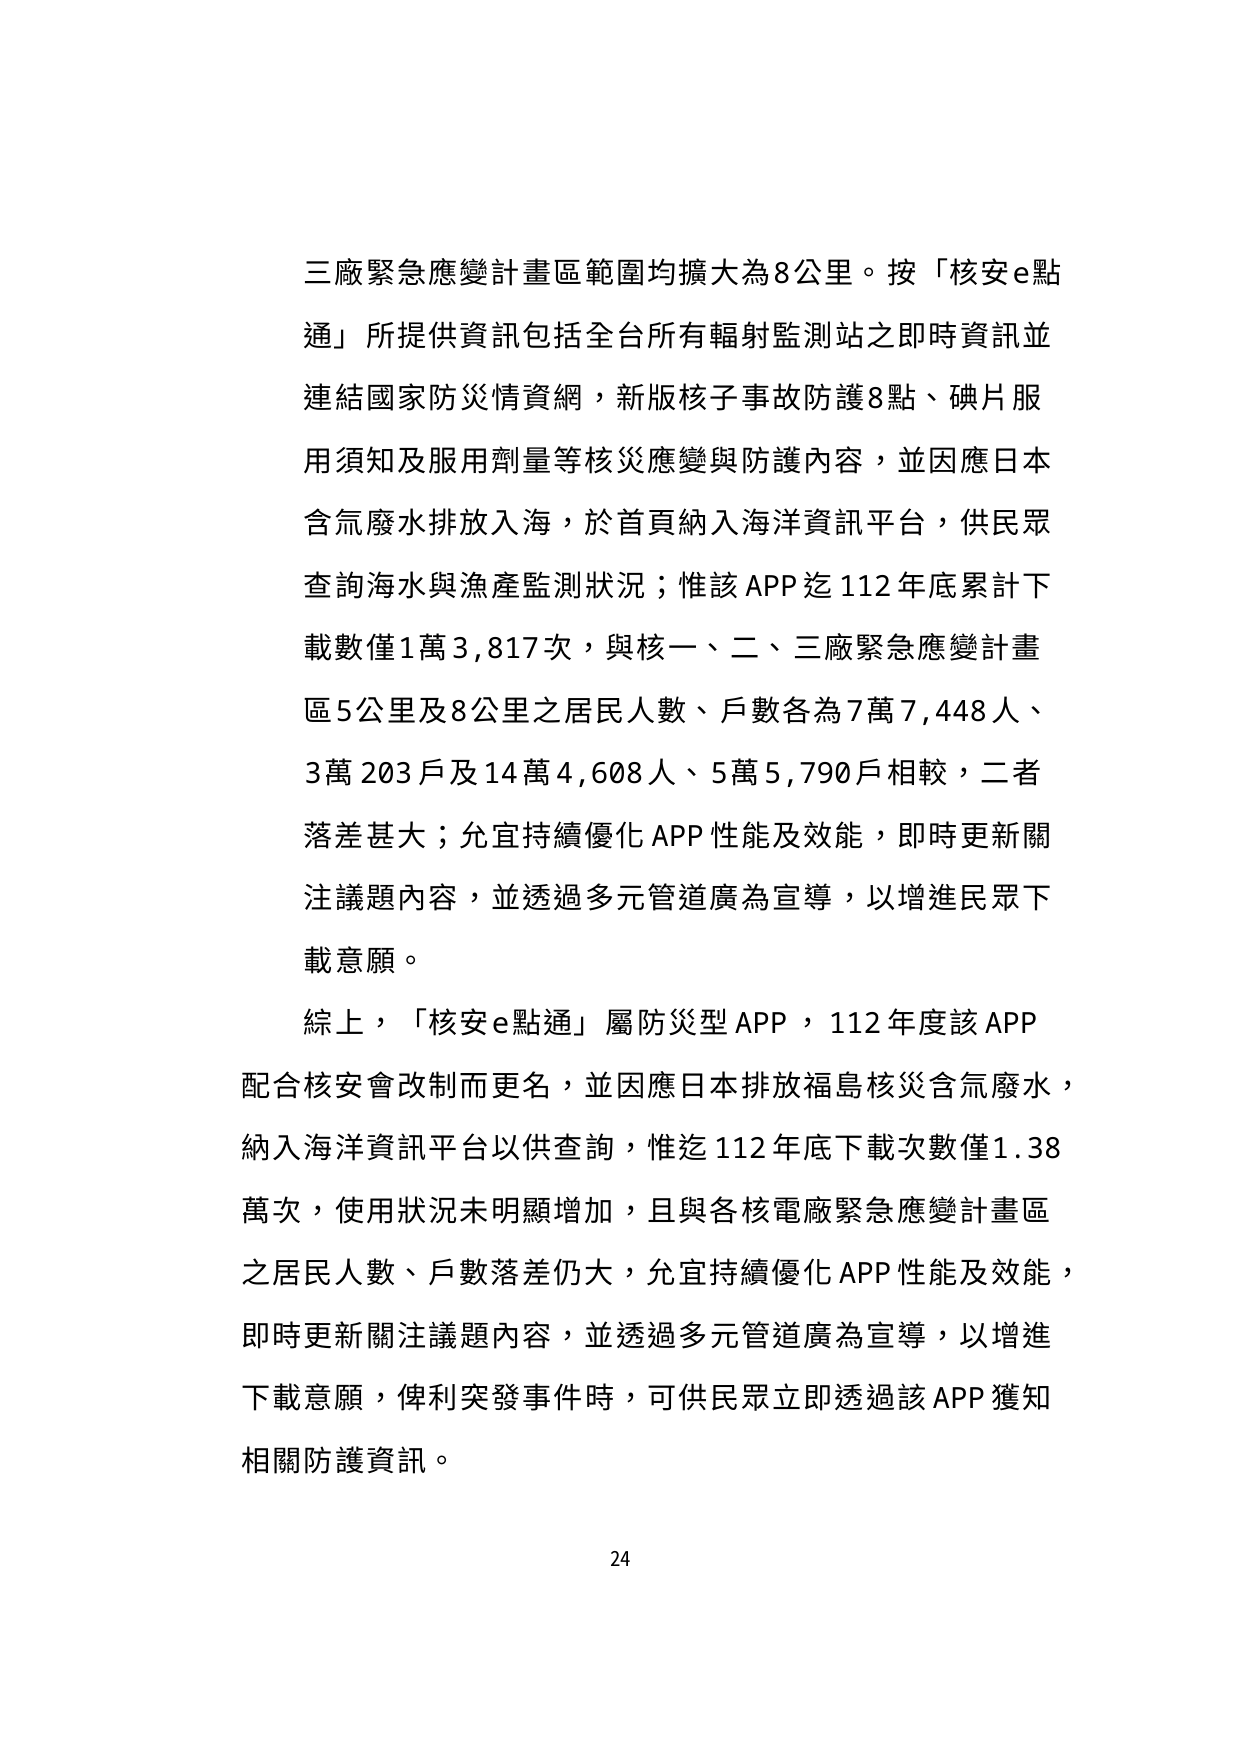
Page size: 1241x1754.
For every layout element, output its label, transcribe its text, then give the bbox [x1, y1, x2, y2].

text 三廠緊急應變計畫區範圍均擴大為8公里。按「核安e點通」所提供資訊包括全台所有輻射監測站之即時資訊並連結國家防災情資網，新版核子事故防護8點、碘片服用須知及服用劑量等核災應變與防護內容，並因應日本含氚廢水排放入海，於首頁納入海洋資訊平台，供民眾查詢海水與漁產監測狀況；惟該APP迄112年底累計下載數僅1萬3,817次，與核一、二、三廠緊急應變計畫區5公里及8公里之居民人數、戶數各為7萬7,448人、3萬203戶及14萬4,608人、5萬5,790戶相較，二者落差甚大；允宜持續優化APP性能及效能，即時更新關注議題內容，並透過多元管道廣為宣導，以增進民眾下載意願。 [266, 229, 1063, 979]
text 綜上，「核安e點通」屬防災型APP，112年度該APP配合核安會改制而更名，並因應日本排放福島核災含氚廢水，納入海洋資訊平台以供查詢，惟迄112年底下載次數僅1.38萬次，使用狀況未明顯增加，且與各核電廠緊急應變計畫區之居民人數、戶數落差仍大，允宜持續優化APP性能及效能，即時更新關注議題內容，並透過多元管道廣為宣導，以增進下載意願，俾利突發事件時，可供民眾立即透過該APP獲知相關防護資訊。 [236, 979, 1063, 1479]
